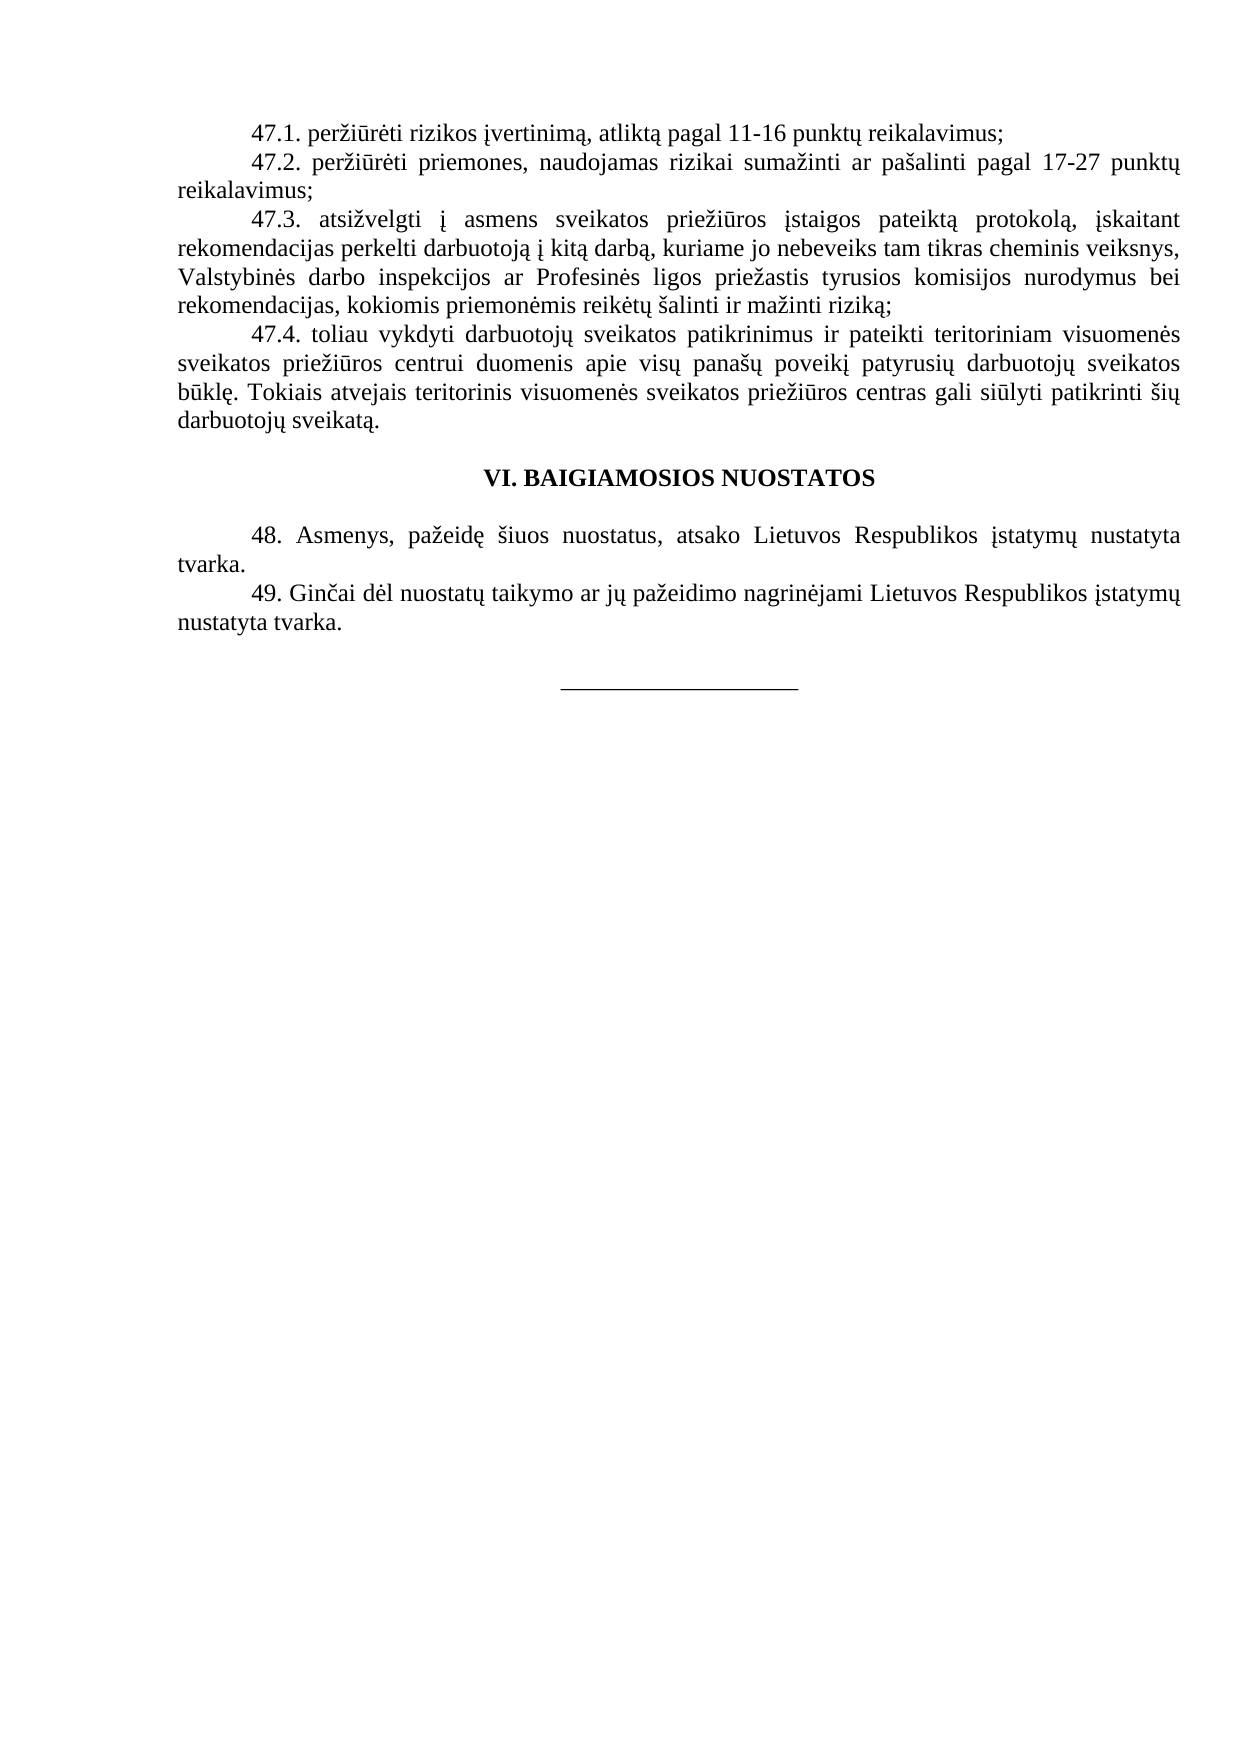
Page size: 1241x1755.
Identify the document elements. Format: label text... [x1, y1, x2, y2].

text 47.3. atsižvelgti į asmens sveikatos priežiūros įstaigos pateiktą protokolą, įskaitant rekomendacijas perkelti darbuotoją į kitą darbą, kuriame jo nebeveiks tam tikras cheminis veiksnys, Valstybinės darbo inspekcijos ar Profesinės ligos priežastis tyrusios komisijos nurodymus bei rekomendacijas, kokiomis priemonėmis reikėtų šalinti ir mažinti riziką; [177, 204, 1181, 319]
text VI. BAIGIAMOSIOS NUOSTATOS [177, 463, 1181, 492]
text ___________________ [177, 664, 1181, 693]
text 47.2. peržiūrėti priemones, naudojamas rizikai sumažinti ar pašalinti pagal 17-27 punktų reikalavimus; [177, 147, 1181, 204]
text 47.1. peržiūrėti rizikos įvertinimą, atliktą pagal 11-16 punktų reikalavimus; [177, 118, 1181, 147]
text 49. Ginčai dėl nuostatų taikymo ar jų pažeidimo nagrinėjami Lietuvos Respublikos įstatymų nustatyta tvarka. [177, 578, 1181, 636]
text 47.4. toliau vykdyti darbuotojų sveikatos patikrinimus ir pateikti teritoriniam visuomenės sveikatos priežiūros centrui duomenis apie visų panašų poveikį patyrusių darbuotojų sveikatos būklę. Tokiais atvejais teritorinis visuomenės sveikatos priežiūros centras gali siūlyti patikrinti šių darbuotojų sveikatą. [177, 319, 1181, 434]
text 48. Asmenys, pažeidę šiuos nuostatus, atsako Lietuvos Respublikos įstatymų nustatyta tvarka. [177, 521, 1181, 578]
